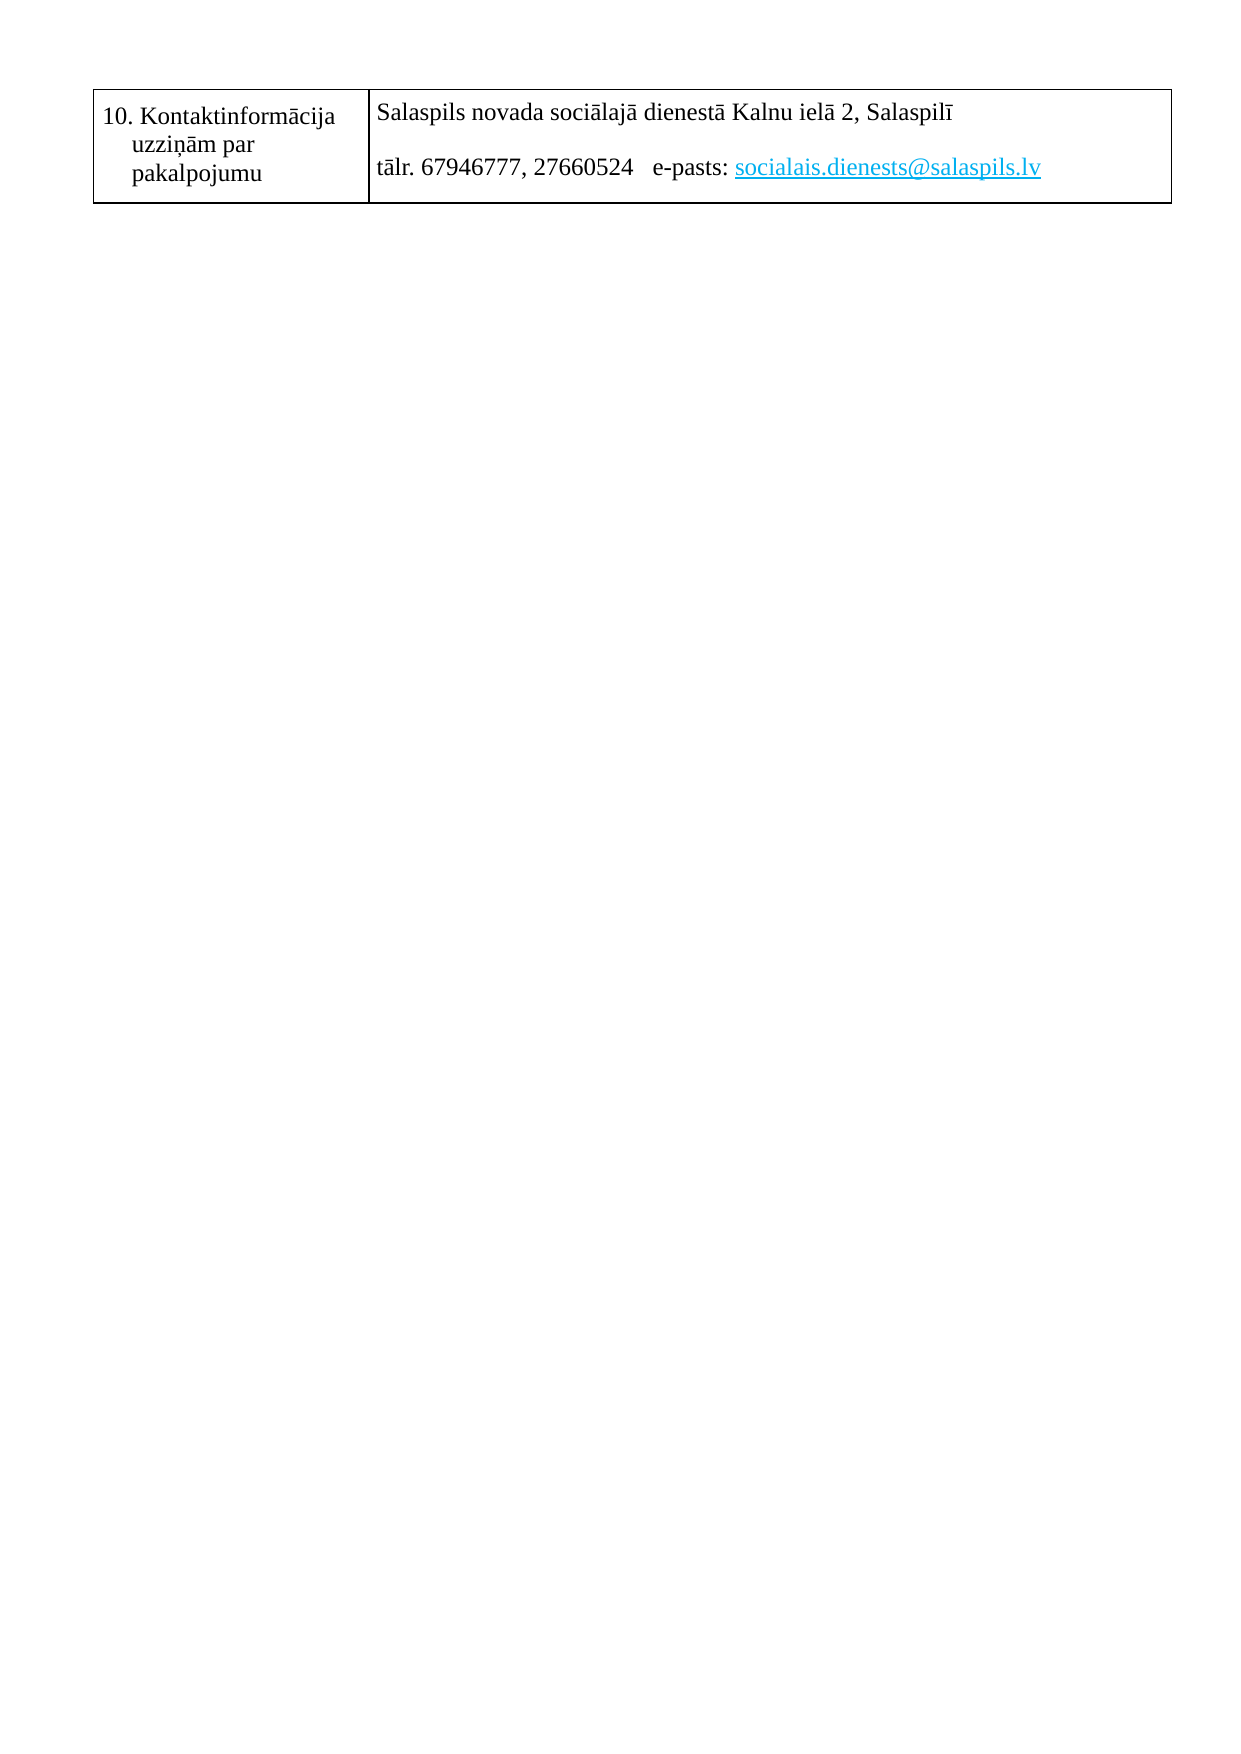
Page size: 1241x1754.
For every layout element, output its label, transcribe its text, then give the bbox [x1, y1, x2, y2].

table_cell 10. Kontaktinformācija uzziņām par pakalpojumu [94, 90, 368, 202]
table_cell Salaspils novada sociālajā dienestā Kalnu ielā 2, Salaspilī tālr. 67946777, 27660524 e-pasts: socialais.dienests@salaspils.lv [370, 90, 1171, 202]
